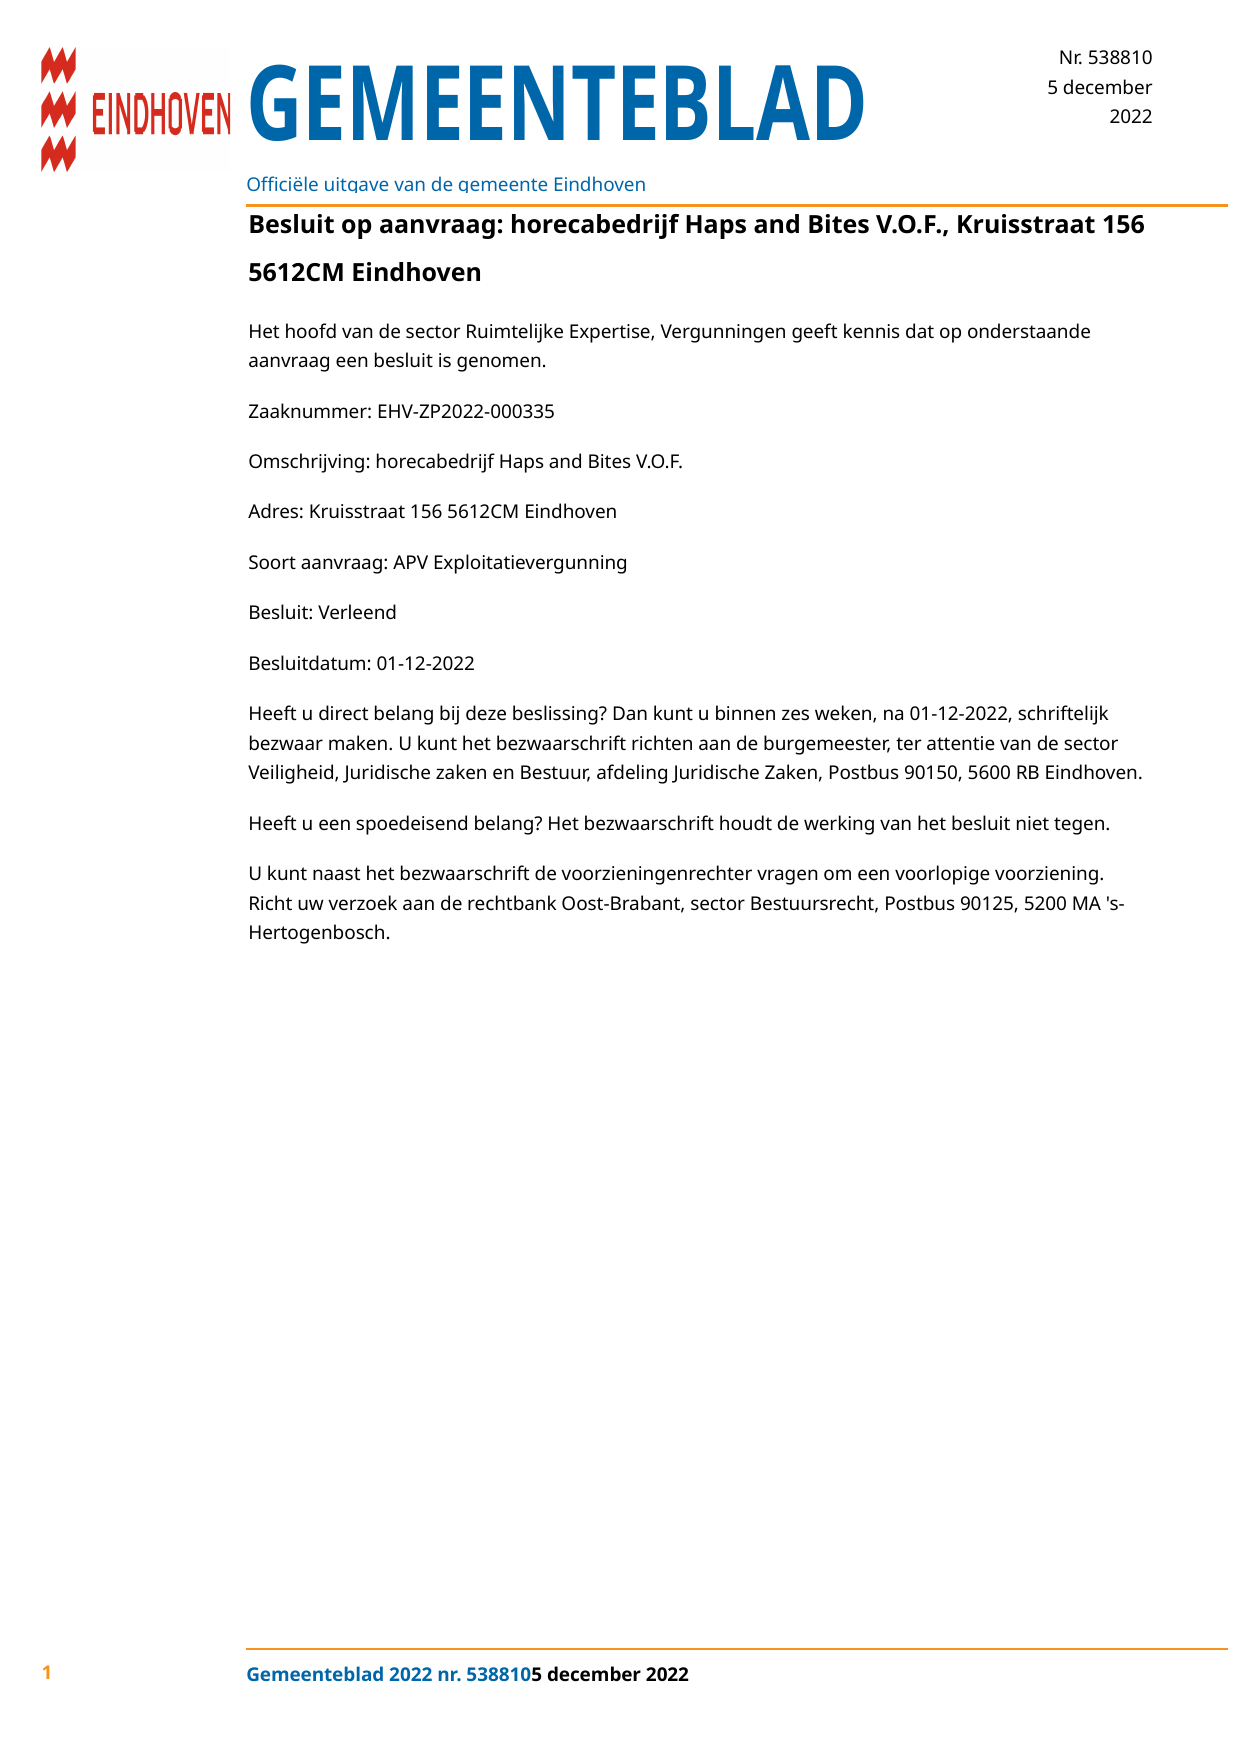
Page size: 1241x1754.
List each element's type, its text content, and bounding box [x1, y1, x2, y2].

text Het hoofd van de sector Ruimtelijke Expertise, Vergunningen geeft kennis dat op onderstaande aanvraag een besluit is genomen. [248, 318, 1152, 373]
text Soort aanvraag: APV Exploitatievergunning [248, 549, 1152, 575]
text Adres: Kruisstraat 156 5612CM Eindhoven [248, 499, 1152, 524]
text Omschrijving: horecabedrijf Haps and Bites V.O.F. [248, 448, 1152, 474]
text Besluitdatum: 01-12-2022 [248, 650, 1152, 676]
text Besluit: Verleend [248, 599, 1152, 625]
text Zaaknummer: EHV-ZP2022-000335 [248, 398, 1152, 424]
text Besluit op aanvraag: horecabedrijf Haps and Bites V.O.F., Kruisstraat 156 5612CM Eindhoven [248, 207, 1152, 288]
text Heeft u een spoedeisend belang? Het bezwaarschrift houdt de werking van het besluit niet tegen. [248, 810, 1152, 836]
text Heeft u direct belang bij deze beslissing? Dan kunt u binnen zes weken, na 01-12-2022, schriftelijk bezwaar maken. U kunt het bezwaarschrift richten aan de burgemeester, ter attentie van de sector Veiligheid, Juridische zaken en Bestuur, afdeling Juridische Zaken, Postbus 90150, 5600 RB Eindhoven. [248, 700, 1152, 785]
text U kunt naast het bezwaarschrift de voorzieningenrechter vragen om een voorlopige voorziening. Richt uw verzoek aan de rechtbank Oost-Brabant, sector Bestuursrecht, Postbus 90125, 5200 MA 's-Hertogenbosch. [248, 860, 1152, 945]
picture [41, 47, 231, 172]
